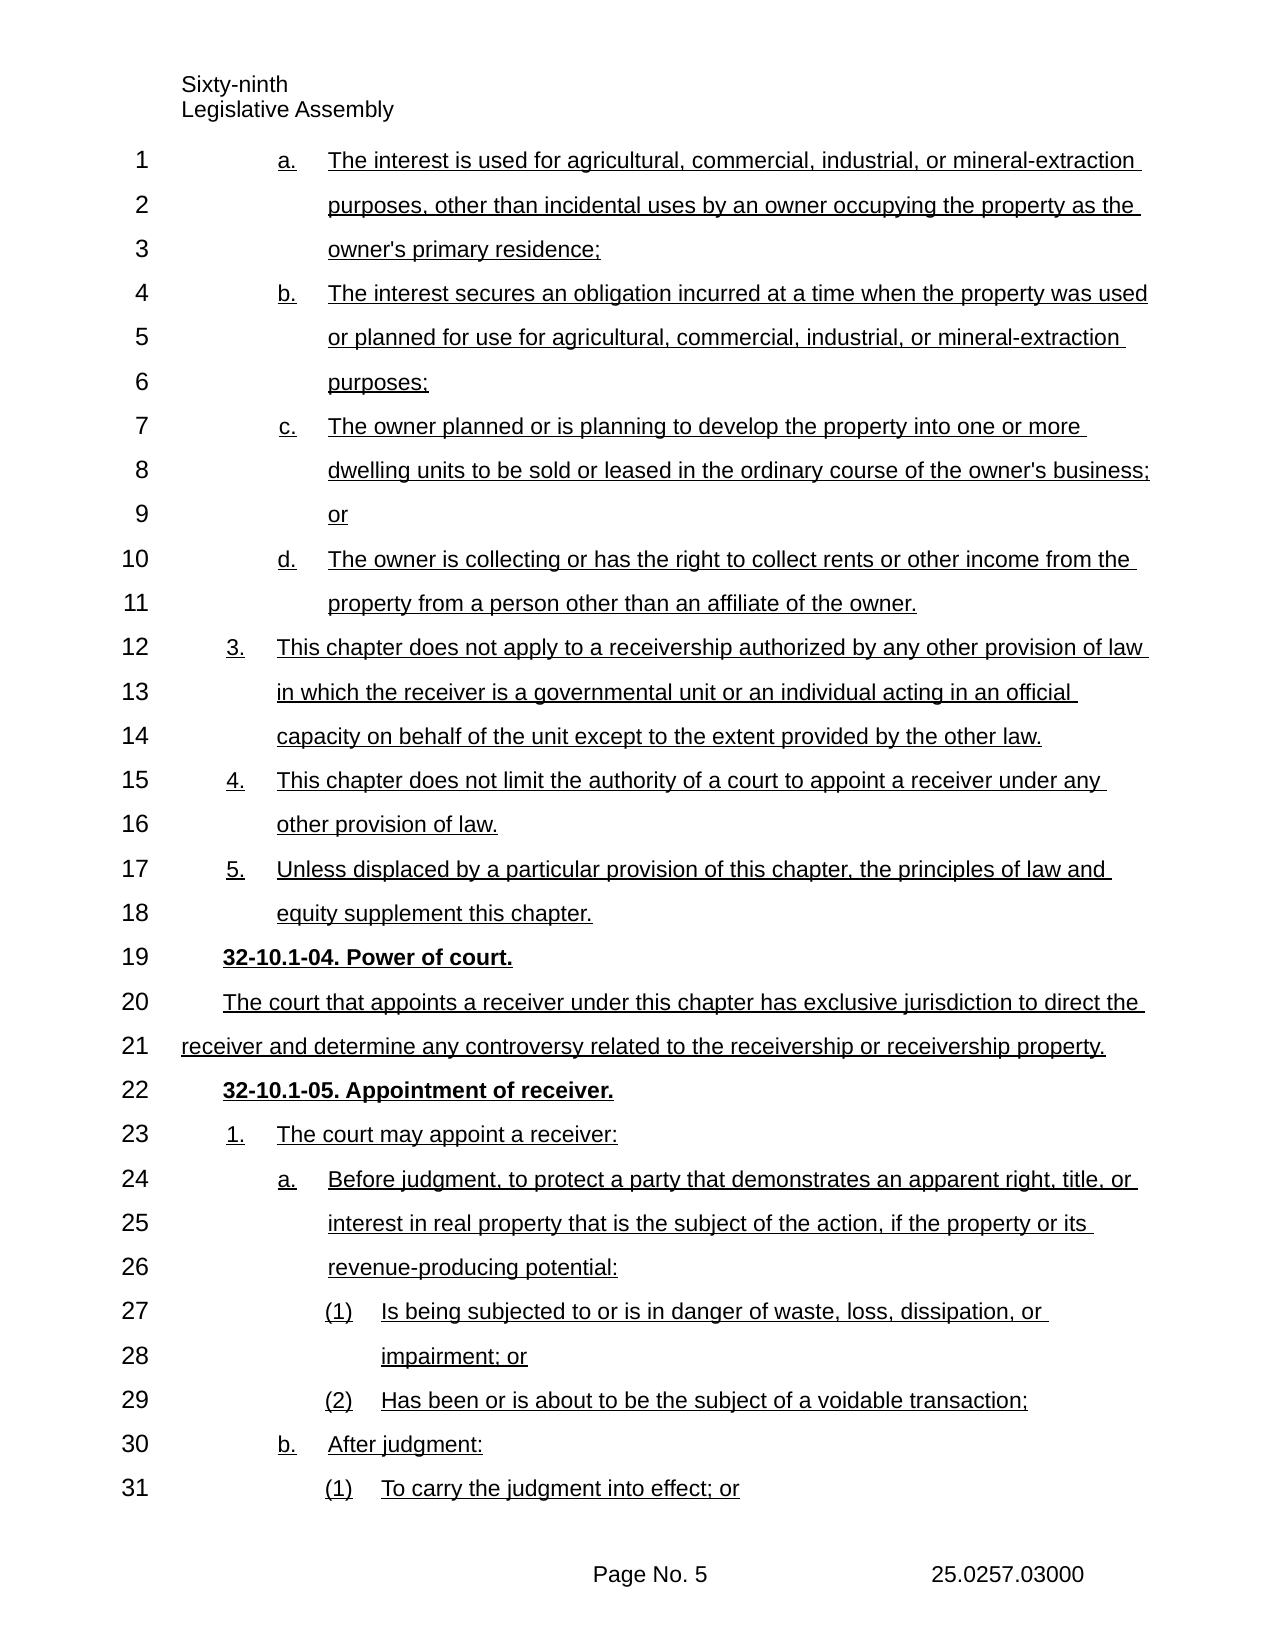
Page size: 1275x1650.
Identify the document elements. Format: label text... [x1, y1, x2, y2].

text (1) To carry the judgment into effect; or [181, 1461, 1154, 1506]
text c. The owner planned or is planning to develop the property into one or more dwelling units to be sold or leased in the ordinary course of the owner's business; or [181, 399, 1154, 532]
text d. The owner is collecting or has the right to collect rents or other income from the property from a person other than an affiliate of the owner. [181, 532, 1154, 620]
text b. After judgment: [181, 1417, 1154, 1461]
text (2) Has been or is about to be the subject of a voidable transaction; [181, 1373, 1154, 1417]
text (1) Is being subjected to or is in danger of waste, loss, dissipation, or impairment; or [181, 1284, 1154, 1373]
subtitle 32‑10.1‑04. Power of court. [181, 930, 1154, 974]
text 1. The court may appoint a receiver: [181, 1107, 1154, 1152]
text a. Before judgment, to protect a party that demonstrates an apparent right, title, or interest in real property that is the subject of the action, if the property or its revenue-producing potential: [181, 1152, 1154, 1284]
text 4. This chapter does not limit the authority of a court to appoint a receiver under any other provision of law. [181, 753, 1154, 842]
text b. The interest secures an obligation incurred at a time when the property was used or planned for use for agricultural, commercial, industrial, or mineral-extraction purposes; [181, 266, 1154, 399]
subtitle 32‑10.1‑05. Appointment of receiver. [181, 1063, 1154, 1107]
text The court that appoints a receiver under this chapter has exclusive jurisdiction to direct the receiver and determine any controversy related to the receivership or receivership property. [181, 974, 1154, 1063]
text a. The interest is used for agricultural, commercial, industrial, or mineral-extraction purposes, other than incidental uses by an owner occupying the property as the owner's primary residence; [181, 133, 1154, 266]
text 5. Unless displaced by a particular provision of this chapter, the principles of law and equity supplement this chapter. [181, 842, 1154, 930]
text 3. This chapter does not apply to a receivership authorized by any other provision of law in which the receiver is a governmental unit or an individual acting in an official capacity on behalf of the unit except to the extent provided by the other law. [181, 620, 1154, 753]
